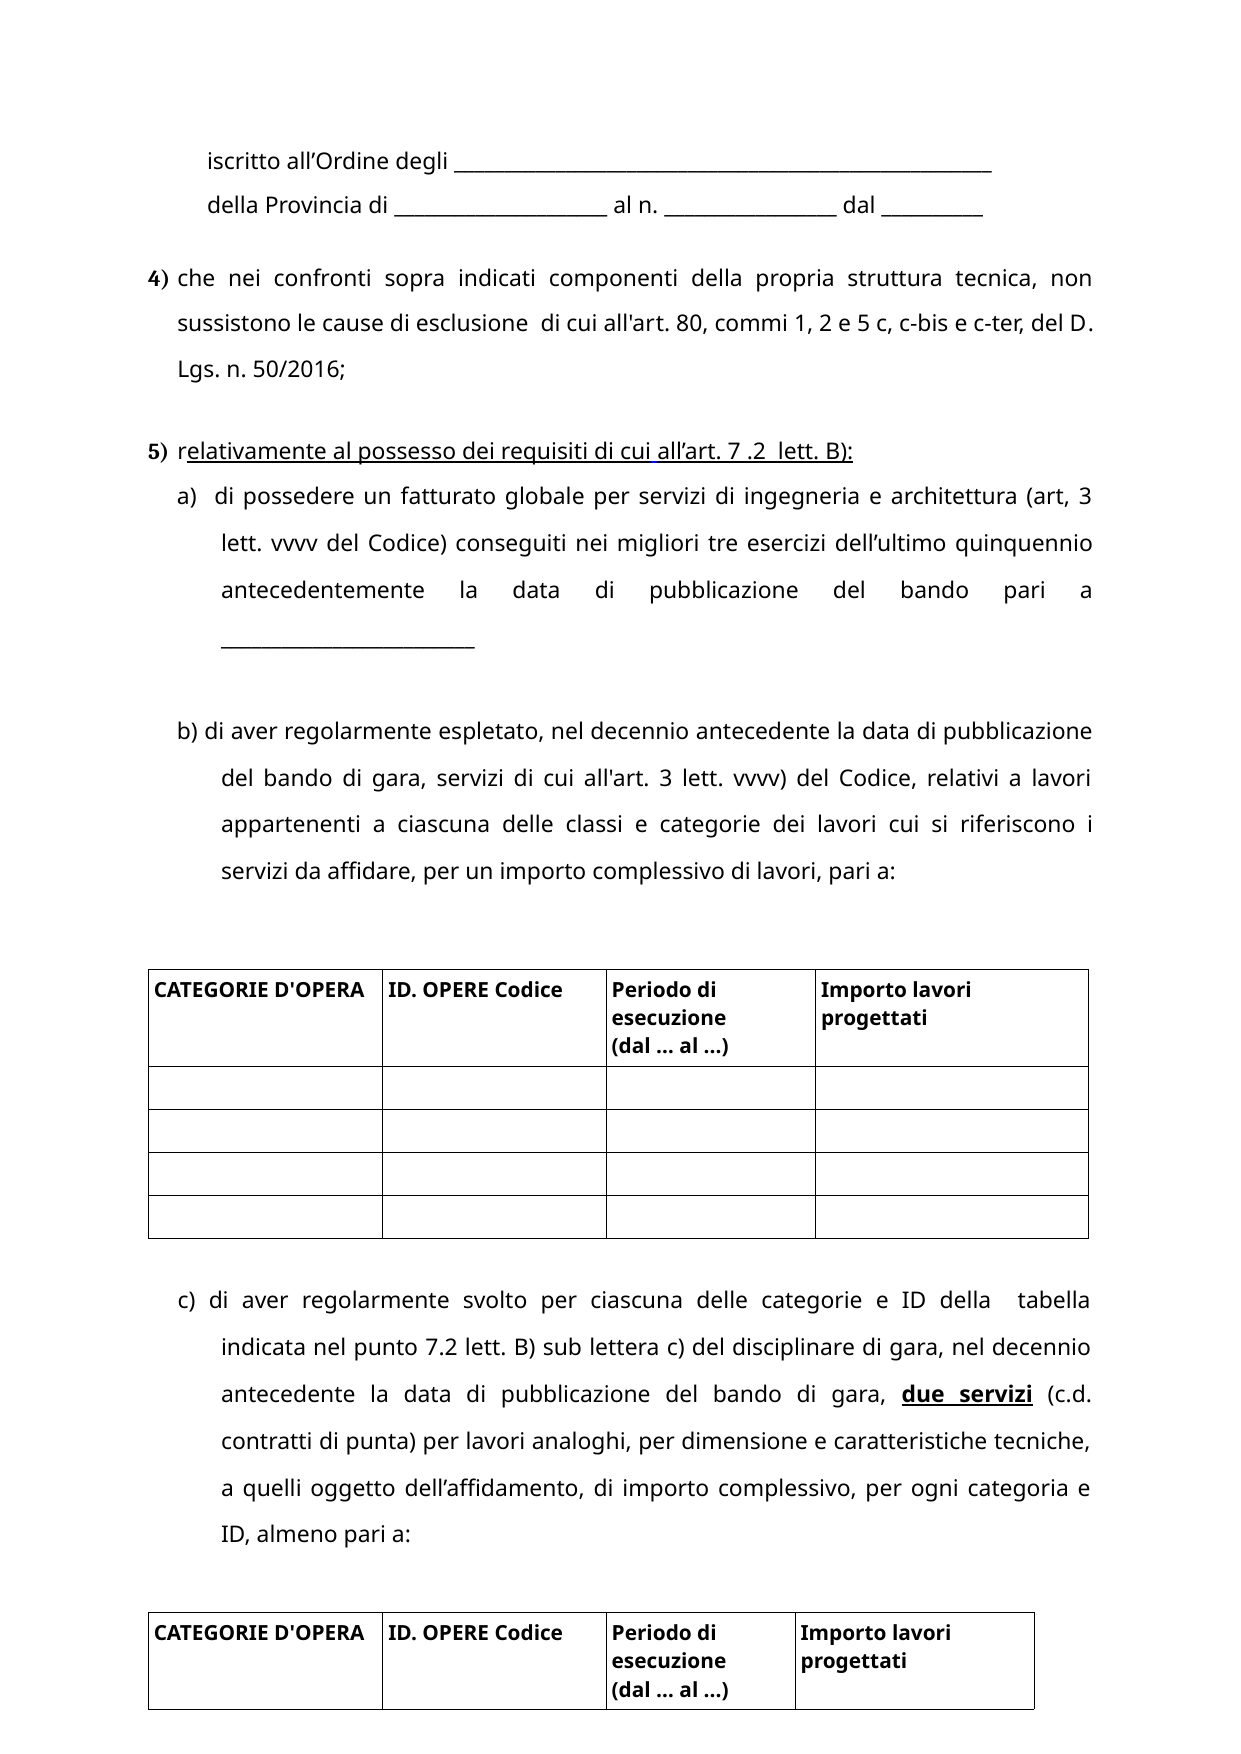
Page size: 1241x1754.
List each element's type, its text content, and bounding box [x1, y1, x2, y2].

table_header CATEGORIE D'OPERA [149, 970, 382, 1066]
table_cell [607, 1196, 815, 1237]
text a) di possedere un fatturato globale per servizi di ingegneria e architettura (art, 3 lett. vvvv del Codice) conseguiti nei migliori tre esercizi dell’ultimo quinquennio antecedentemente la data di pubblicazione del bando pari a _________________________ [177, 480, 1094, 652]
table_header Importo lavori progettati [796, 1613, 1034, 1709]
table_cell [816, 1153, 1088, 1194]
table_cell [383, 1067, 606, 1109]
table_cell [816, 1196, 1088, 1237]
list che nei confronti sopra indicati componenti della propria struttura tecnica, non sussistono le cause di esclusione di cui all'art. 80, commi 1, 2 e 5 c, c-bis e c-ter, del D. Lgs. n. 50/2016; [148, 262, 1094, 384]
table_header ID. OPERE Codice [383, 1613, 606, 1709]
table_cell [149, 1196, 382, 1237]
text iscritto all’Ordine degli _____________________________________________________ [207, 144, 1094, 176]
text c) di aver regolarmente svolto per ciascuna delle categorie e ID della tabella indicata nel punto 7.2 lett. B) sub lettera c) del disciplinare di gara, nel decennio antecedente la data di pubblicazione del bando di gara, due servizi (c.d. contratti di punta) per lavori analoghi, per dimensione e caratteristiche tecniche, a quelli oggetto dell’affidamento, di importo complessivo, per ogni categoria e ID, almeno pari a: [177, 1284, 1092, 1549]
text della Provincia di _____________________ al n. _________________ dal __________ [207, 189, 1094, 220]
table_cell [816, 1067, 1088, 1109]
table_header Importo lavori progettati [816, 970, 1088, 1066]
table_header Periodo di esecuzione (dal … al ...) [607, 970, 815, 1066]
table_cell [383, 1196, 606, 1237]
table_cell [607, 1153, 815, 1194]
table_header ID. OPERE Codice [383, 970, 606, 1066]
table_cell [383, 1153, 606, 1194]
table_cell [607, 1067, 815, 1109]
table_cell [816, 1110, 1088, 1152]
table_cell [149, 1110, 382, 1152]
table_header CATEGORIE D'OPERA [149, 1613, 382, 1709]
table_cell [383, 1110, 606, 1152]
table_header Periodo di esecuzione (dal … al ...) [607, 1613, 795, 1709]
table_cell [149, 1153, 382, 1194]
table_cell [607, 1110, 815, 1152]
table_cell [149, 1067, 382, 1109]
list relativamente al possesso dei requisiti di cui all’art. 7 .2 lett. B): [148, 435, 1094, 466]
text b) di aver regolarmente espletato, nel decennio antecedente la data di pubblicazione del bando di gara, servizi di cui all'art. 3 lett. vvvv) del Codice, relativi a lavori appartenenti a ciascuna delle classi e categorie dei lavori cui si riferiscono i servizi da affidare, per un importo complessivo di lavori, pari a: [177, 714, 1094, 886]
